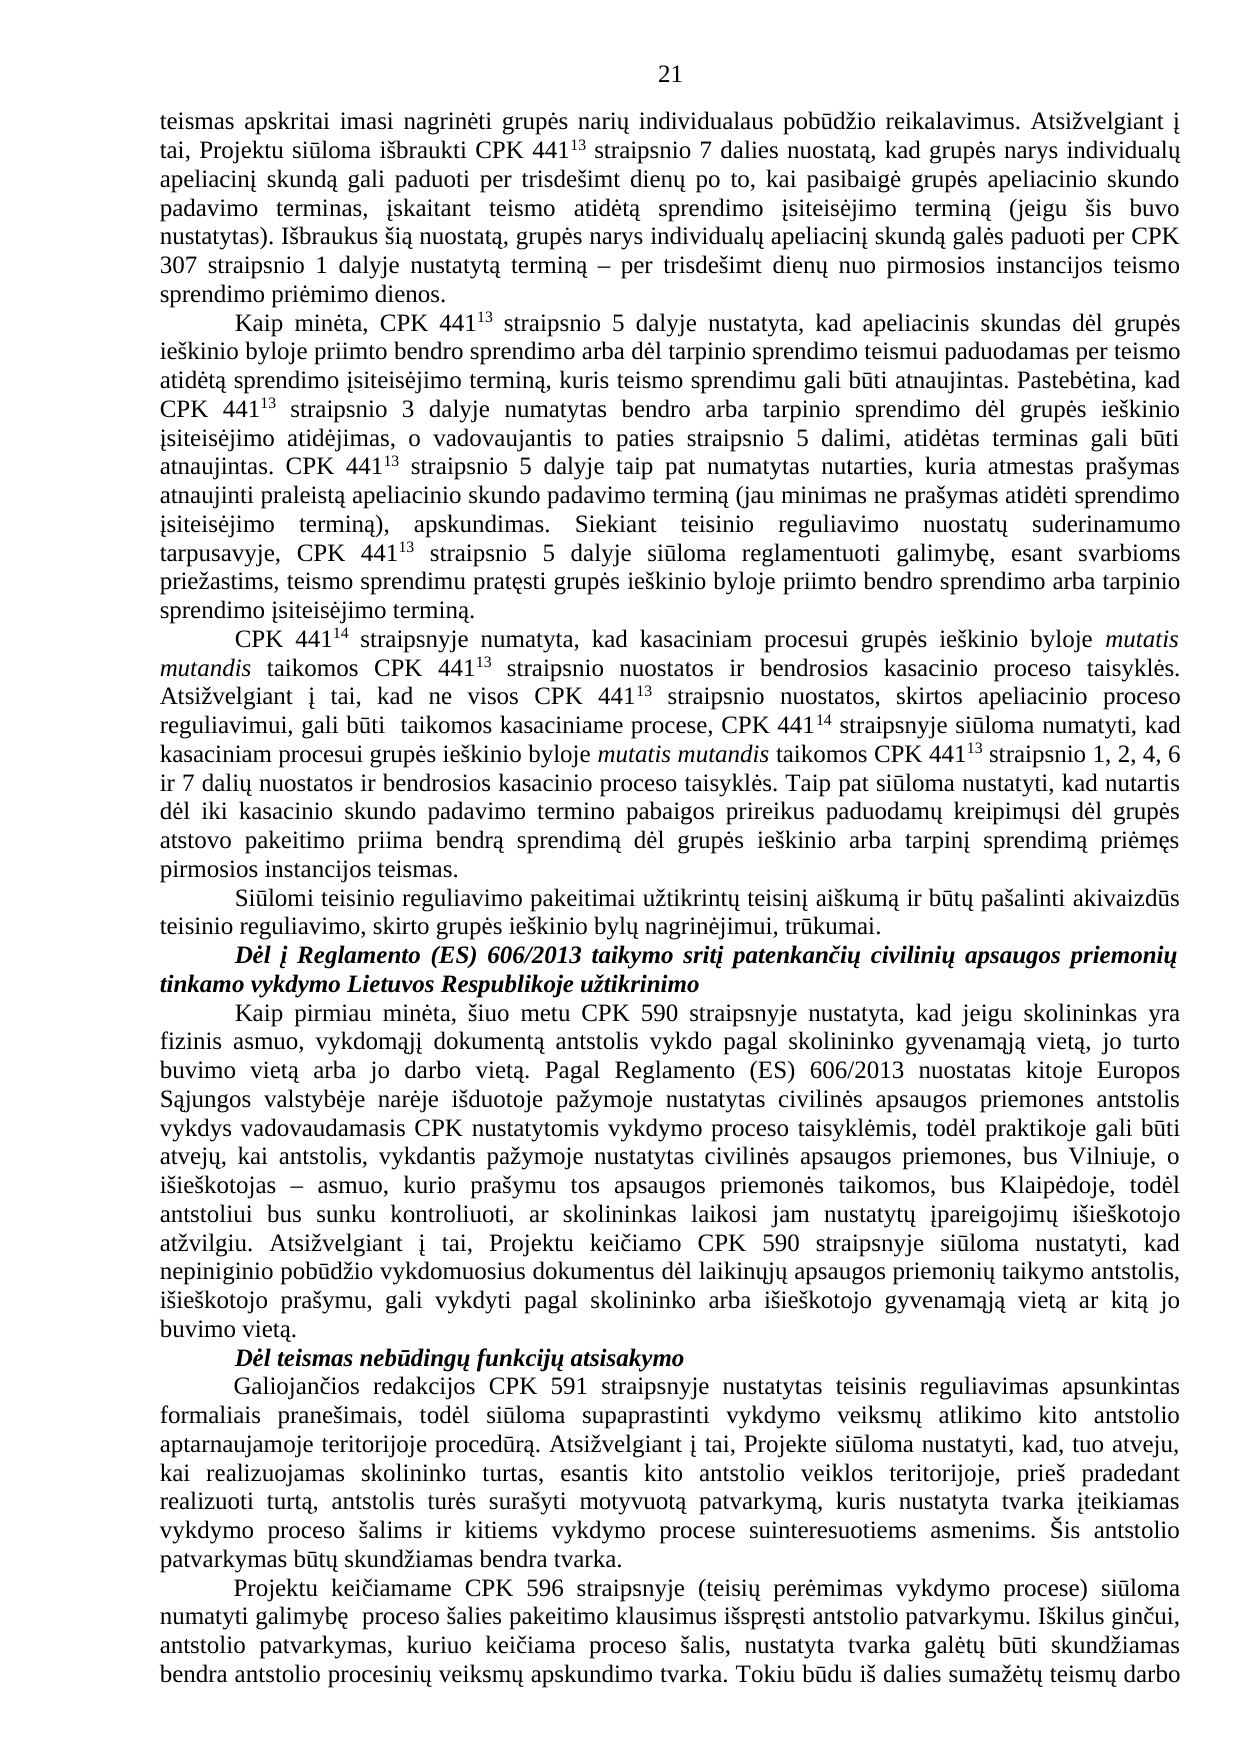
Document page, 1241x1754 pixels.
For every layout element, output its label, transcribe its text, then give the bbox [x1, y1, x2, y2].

text Siūlomi teisinio reguliavimo pakeitimai užtikrintų teisinį aiškumą ir būtų pašalinti akivaizdūs teisinio reguliavimo, skirto grupės ieškinio bylų nagrinėjimui, trūkumai. [159, 883, 1181, 940]
text Kaip minėta, CPK 44113 straipsnio 5 dalyje nustatyta, kad apeliacinis skundas dėl grupės ieškinio byloje priimto bendro sprendimo arba dėl tarpinio sprendimo teismui paduodamas per teismo atidėtą sprendimo įsiteisėjimo terminą, kuris teismo sprendimu gali būti atnaujintas. Pastebėtina, kad CPK 44113 straipsnio 3 dalyje numatytas bendro arba tarpinio sprendimo dėl grupės ieškinio įsiteisėjimo atidėjimas, o vadovaujantis to paties straipsnio 5 dalimi, atidėtas terminas gali būti atnaujintas. CPK 44113 straipsnio 5 dalyje taip pat numatytas nutarties, kuria atmestas prašymas atnaujinti praleistą apeliacinio skundo padavimo terminą (jau minimas ne prašymas atidėti sprendimo įsiteisėjimo terminą), apskundimas. Siekiant teisinio reguliavimo nuostatų suderinamumo tarpusavyje, CPK 44113 straipsnio 5 dalyje siūloma reglamentuoti galimybę, esant svarbioms priežastims, teismo sprendimu pratęsti grupės ieškinio byloje priimto bendro sprendimo arba tarpinio sprendimo įsiteisėjimo terminą. [159, 308, 1181, 624]
text CPK 44114 straipsnyje numatyta, kad kasaciniam procesui grupės ieškinio byloje mutatis mutandis taikomos CPK 44113 straipsnio nuostatos ir bendrosios kasacinio proceso taisyklės. Atsižvelgiant į tai, kad ne visos CPK 44113 straipsnio nuostatos, skirtos apeliacinio proceso reguliavimui, gali būti taikomos kasaciniame procese, CPK 44114 straipsnyje siūloma numatyti, kad kasaciniam procesui grupės ieškinio byloje mutatis mutandis taikomos CPK 44113 straipsnio 1, 2, 4, 6 ir 7 dalių nuostatos ir bendrosios kasacinio proceso taisyklės. Taip pat siūloma nustatyti, kad nutartis dėl iki kasacinio skundo padavimo termino pabaigos prireikus paduodamų kreipimųsi dėl grupės atstovo pakeitimo priima bendrą sprendimą dėl grupės ieškinio arba tarpinį sprendimą priėmęs pirmosios instancijos teismas. [159, 624, 1181, 883]
text Galiojančios redakcijos CPK 591 straipsnyje nustatytas teisinis reguliavimas apsunkintas formaliais pranešimais, todėl siūloma supaprastinti vykdymo veiksmų atlikimo kito antstolio aptarnaujamoje teritorijoje procedūrą. Atsižvelgiant į tai, Projekte siūloma nustatyti, kad, tuo atveju, kai realizuojamas skolininko turtas, esantis kito antstolio veiklos teritorijoje, prieš pradedant realizuoti turtą, antstolis turės surašyti motyvuotą patvarkymą, kuris nustatyta tvarka įteikiamas vykdymo proceso šalims ir kitiems vykdymo procese suinteresuotiems asmenims. Šis antstolio patvarkymas būtų skundžiamas bendra tvarka. [159, 1371, 1181, 1573]
text Dėl teismas nebūdingų funkcijų atsisakymo [159, 1343, 1181, 1371]
text Kaip pirmiau minėta, šiuo metu CPK 590 straipsnyje nustatyta, kad jeigu skolininkas yra fizinis asmuo, vykdomąjį dokumentą antstolis vykdo pagal skolininko gyvenamąją vietą, jo turto buvimo vietą arba jo darbo vietą. Pagal Reglamento (ES) 606/2013 nuostatas kitoje Europos Sąjungos valstybėje narėje išduotoje pažymoje nustatytas civilinės apsaugos priemones antstolis vykdys vadovaudamasis CPK nustatytomis vykdymo proceso taisyklėmis, todėl praktikoje gali būti atvejų, kai antstolis, vykdantis pažymoje nustatytas civilinės apsaugos priemones, bus Vilniuje, o išieškotojas – asmuo, kurio prašymu tos apsaugos priemonės taikomos, bus Klaipėdoje, todėl antstoliui bus sunku kontroliuoti, ar skolininkas laikosi jam nustatytų įpareigojimų išieškotojo atžvilgiu. Atsižvelgiant į tai, Projektu keičiamo CPK 590 straipsnyje siūloma nustatyti, kad nepiniginio pobūdžio vykdomuosius dokumentus dėl laikinųjų apsaugos priemonių taikymo antstolis, išieškotojo prašymu, gali vykdyti pagal skolininko arba išieškotojo gyvenamąją vietą ar kitą jo buvimo vietą. [159, 998, 1181, 1343]
text Projektu keičiamame CPK 596 straipsnyje (teisių perėmimas vykdymo procese) siūloma numatyti galimybę proceso šalies pakeitimo klausimus išspręsti antstolio patvarkymu. Iškilus ginčui, antstolio patvarkymas, kuriuo keičiama proceso šalis, nustatyta tvarka galėtų būti skundžiamas bendra antstolio procesinių veiksmų apskundimo tvarka. Tokiu būdu iš dalies sumažėtų teismų darbo [159, 1573, 1181, 1688]
text teismas apskritai imasi nagrinėti grupės narių individualaus pobūdžio reikalavimus. Atsižvelgiant į tai, Projektu siūloma išbraukti CPK 44113 straipsnio 7 dalies nuostatą, kad grupės narys individualų apeliacinį skundą gali paduoti per trisdešimt dienų po to, kai pasibaigė grupės apeliacinio skundo padavimo terminas, įskaitant teismo atidėtą sprendimo įsiteisėjimo terminą (jeigu šis buvo nustatytas). Išbraukus šią nuostatą, grupės narys individualų apeliacinį skundą galės paduoti per CPK 307 straipsnio 1 dalyje nustatytą terminą – per trisdešimt dienų nuo pirmosios instancijos teismo sprendimo priėmimo dienos. [159, 106, 1181, 308]
text Dėl į Reglamento (ES) 606/2013 taikymo sritį patenkančių civilinių apsaugos priemonių tinkamo vykdymo Lietuvos Respublikoje užtikrinimo [159, 940, 1181, 998]
